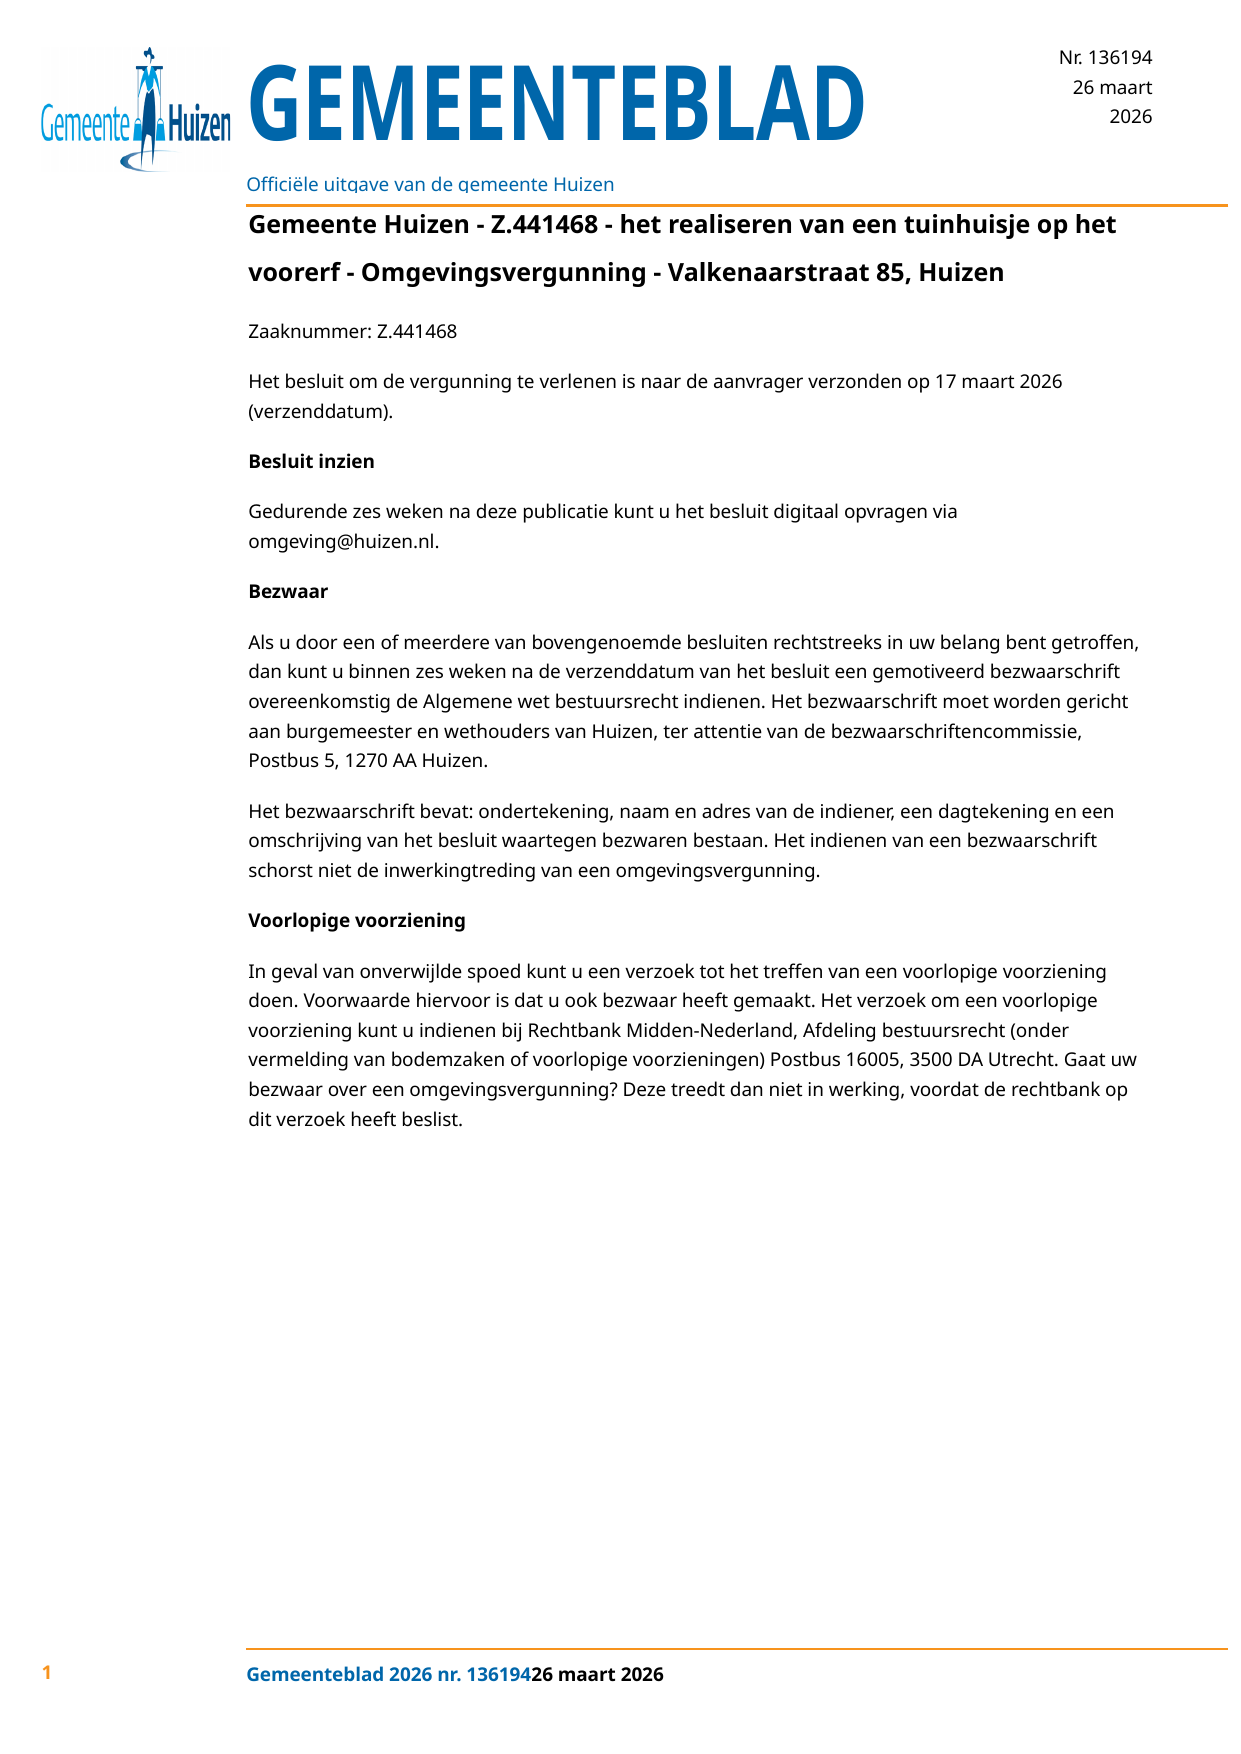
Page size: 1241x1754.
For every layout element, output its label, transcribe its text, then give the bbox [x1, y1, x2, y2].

text Zaaknummer: Z.441468 [248, 318, 1152, 344]
text In geval van onverwijlde spoed kunt u een verzoek tot het treffen van een voorlopige voorziening doen. Voorwaarde hiervoor is dat u ook bezwaar heeft gemaakt. Het verzoek om een voorlopige voorziening kunt u indienen bij Rechtbank Midden-Nederland, Afdeling bestuursrecht (onder vermelding van bodemzaken of voorlopige voorzieningen) Postbus 16005, 3500 DA Utrecht. Gaat uw bezwaar over een omgevingsvergunning? Deze treedt dan niet in werking, voordat de rechtbank op dit verzoek heeft beslist. [248, 958, 1152, 1132]
text Als u door een of meerdere van bovengenoemde besluiten rechtstreeks in uw belang bent getroffen, dan kunt u binnen zes weken na de verzenddatum van het besluit een gemotiveerd bezwaarschrift overeenkomstig de Algemene wet bestuursrecht indienen. Het bezwaarschrift moet worden gericht aan burgemeester en wethouders van Huizen, ter attentie van de bezwaarschriftencommissie, Postbus 5, 1270 AA Huizen. [248, 629, 1152, 773]
text Het bezwaarschrift bevat: ondertekening, naam en adres van de indiener, een dagtekening en een omschrijving van het besluit waartegen bezwaren bestaan. Het indienen van een bezwaarschrift schorst niet de inwerkingtreding van een omgevingsvergunning. [248, 798, 1152, 883]
text Gemeente Huizen - Z.441468 - het realiseren van een tuinhuisje op het voorerf - Omgevingsvergunning - Valkenaarstraat 85, Huizen [248, 207, 1152, 288]
text Besluit inzien [248, 448, 1152, 474]
text Bezwaar [248, 579, 1152, 604]
text Gedurende zes weken na deze publicatie kunt u het besluit digitaal opvragen via omgeving@huizen.nl. [248, 499, 1152, 554]
text Het besluit om de vergunning te verlenen is naar de aanvrager verzonden op 17 maart 2026 (verzenddatum). [248, 368, 1152, 424]
picture [41, 47, 231, 172]
text Voorlopige voorziening [248, 907, 1152, 933]
